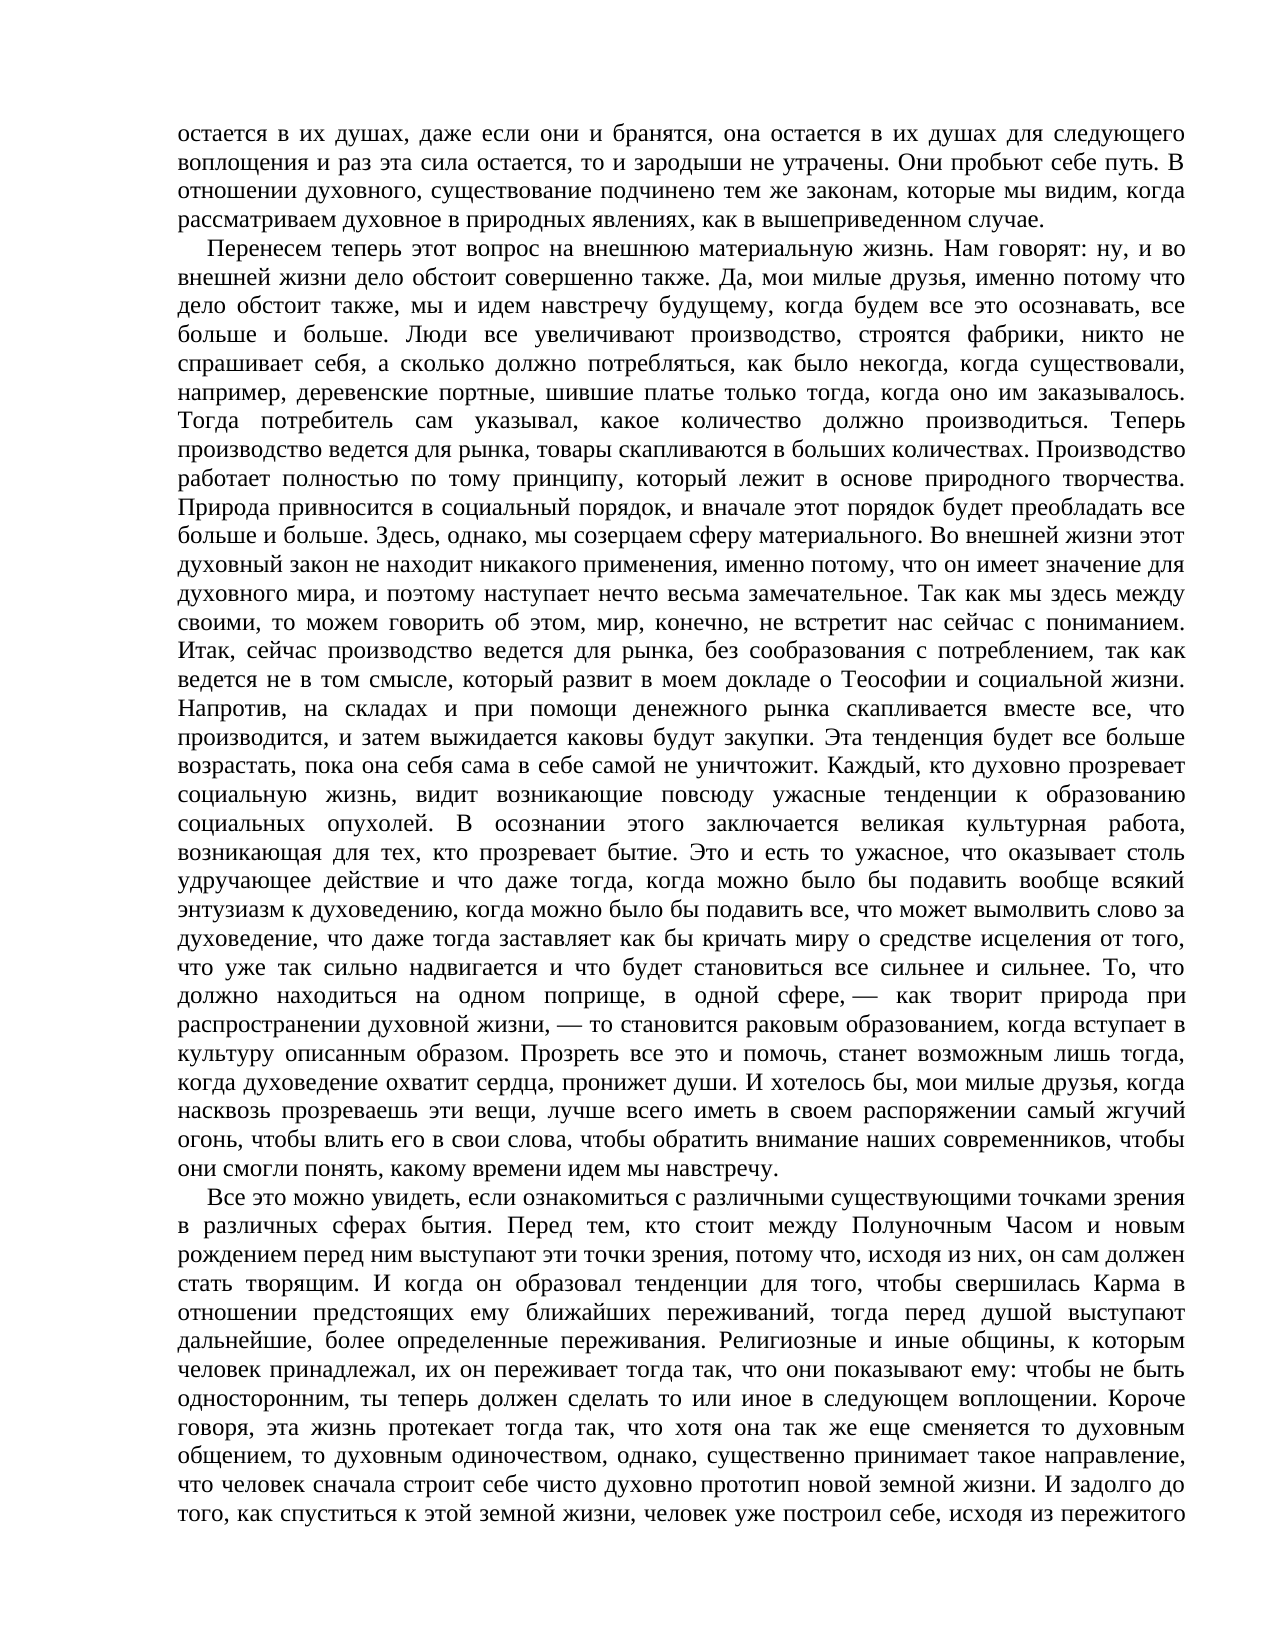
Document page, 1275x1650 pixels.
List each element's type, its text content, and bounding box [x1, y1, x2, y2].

text Все это можно увидеть, если ознакомиться с различными существующими точками зрения в различных сферах бытия. Перед тем, кто стоит между Полуночным Часом и новым рождением перед ним выступают эти точки зрения, потому что, исходя из них, он сам должен стать творящим. И когда он образовал тенденции для того, чтобы свершилась Карма в отношении предстоящих ему ближайших переживаний, тогда перед душой выступают дальнейшие, более определенные переживания. Религиозные и иные общины, к которым человек принадлежал, их он переживает тогда так, что они показывают ему: чтобы не быть односторонним, ты теперь должен сделать то или иное в следующем воплощении. Короче говоря, эта жизнь протекает тогда так, что хотя она так же еще сменяется то духовным общением, то духовным одиночеством, однако, существенно принимает такое направление, что человек сначала строит себе чисто духовно прототип новой земной жизни. И задолго до того, как спуститься к этой земной жизни, человек уже построил себе, исходя из пережитого [177, 1182, 1186, 1527]
text Перенесем теперь этот вопрос на внешнюю материальную жизнь. Нам говорят: ну, и во внешней жизни дело обстоит совершенно также. Да, мои милые друзья, именно потому что дело обстоит также, мы и идем навстречу будущему, когда будем все это осознавать, все больше и больше. Люди все увеличивают производство, строятся фабрики, никто не спрашивает себя, а сколько должно потребляться, как было некогда, когда существовали, например, деревенские портные, шившие платье только тогда, когда оно им заказывалось. Тогда потребитель сам указывал, какое количество должно производиться. Теперь производство ведется для рынка, товары скапливаются в больших количествах. Производство работает полностью по тому принципу, который лежит в основе природного творчества. Природа привносится в социальный порядок, и вначале этот порядок будет преобладать все больше и больше. Здесь, однако, мы созерцаем сферу материального. Во внешней жизни этот духовный закон не находит никакого применения, именно потому, что он имеет значение для духовного мира, и поэтому наступает нечто весьма замечательное. Так как мы здесь между своими, то можем говорить об этом, мир, конечно, не встретит нас сейчас с пониманием. Итак, сейчас производство ведется для рынка, без сообразования с потреблением, так как ведется не в том смысле, который развит в моем докладе о Теософии и социальной жизни. Напротив, на складах и при помощи денежного рынка скапливается вместе все, что производится, и затем выжидается каковы будут закупки. Эта тенденция будет все больше возрастать, пока она себя сама в себе самой не уничтожит. Каждый, кто духовно прозревает социальную жизнь, видит возникающие повсюду ужасные тенденции к образованию социальных опухолей. В осознании этого заключается великая культурная работа, возникающая для тех, кто прозревает бытие. Это и есть то ужасное, что оказывает столь удручающее действие и что даже тогда, когда можно было бы подавить вообще всякий энтузиазм к духоведению, когда можно было бы подавить все, что может вымолвить слово за духоведение, что даже тогда заставляет как бы кричать миру о средстве исцеления от того, что уже так сильно надвигается и что будет становиться все сильнее и сильнее. То, что должно находиться на одном поприще, в одной сфере, — как творит природа при распространении духовной жизни, — то становится раковым образованием, когда вступает в культуру описанным образом. Прозреть все это и помочь, станет возможным лишь тогда, когда духоведение охватит сердца, пронижет души. И хотелось бы, мои милые друзья, когда насквозь прозреваешь эти вещи, лучше всего иметь в своем распоряжении самый жгучий огонь, чтобы влить его в свои слова, чтобы обратить внимание наших современников, чтобы они смогли понять, какому времени идем мы навстречу. [177, 233, 1186, 1182]
text остается в их душах, даже если они и бранятся, она остается в их душах для следующего воплощения и раз эта сила остается, то и зародыши не утрачены. Они пробьют себе путь. В отношении духовного, существование подчинено тем же законам, которые мы видим, когда рассматриваем духовное в природных явлениях, как в вышеприведенном случае. [177, 118, 1186, 233]
